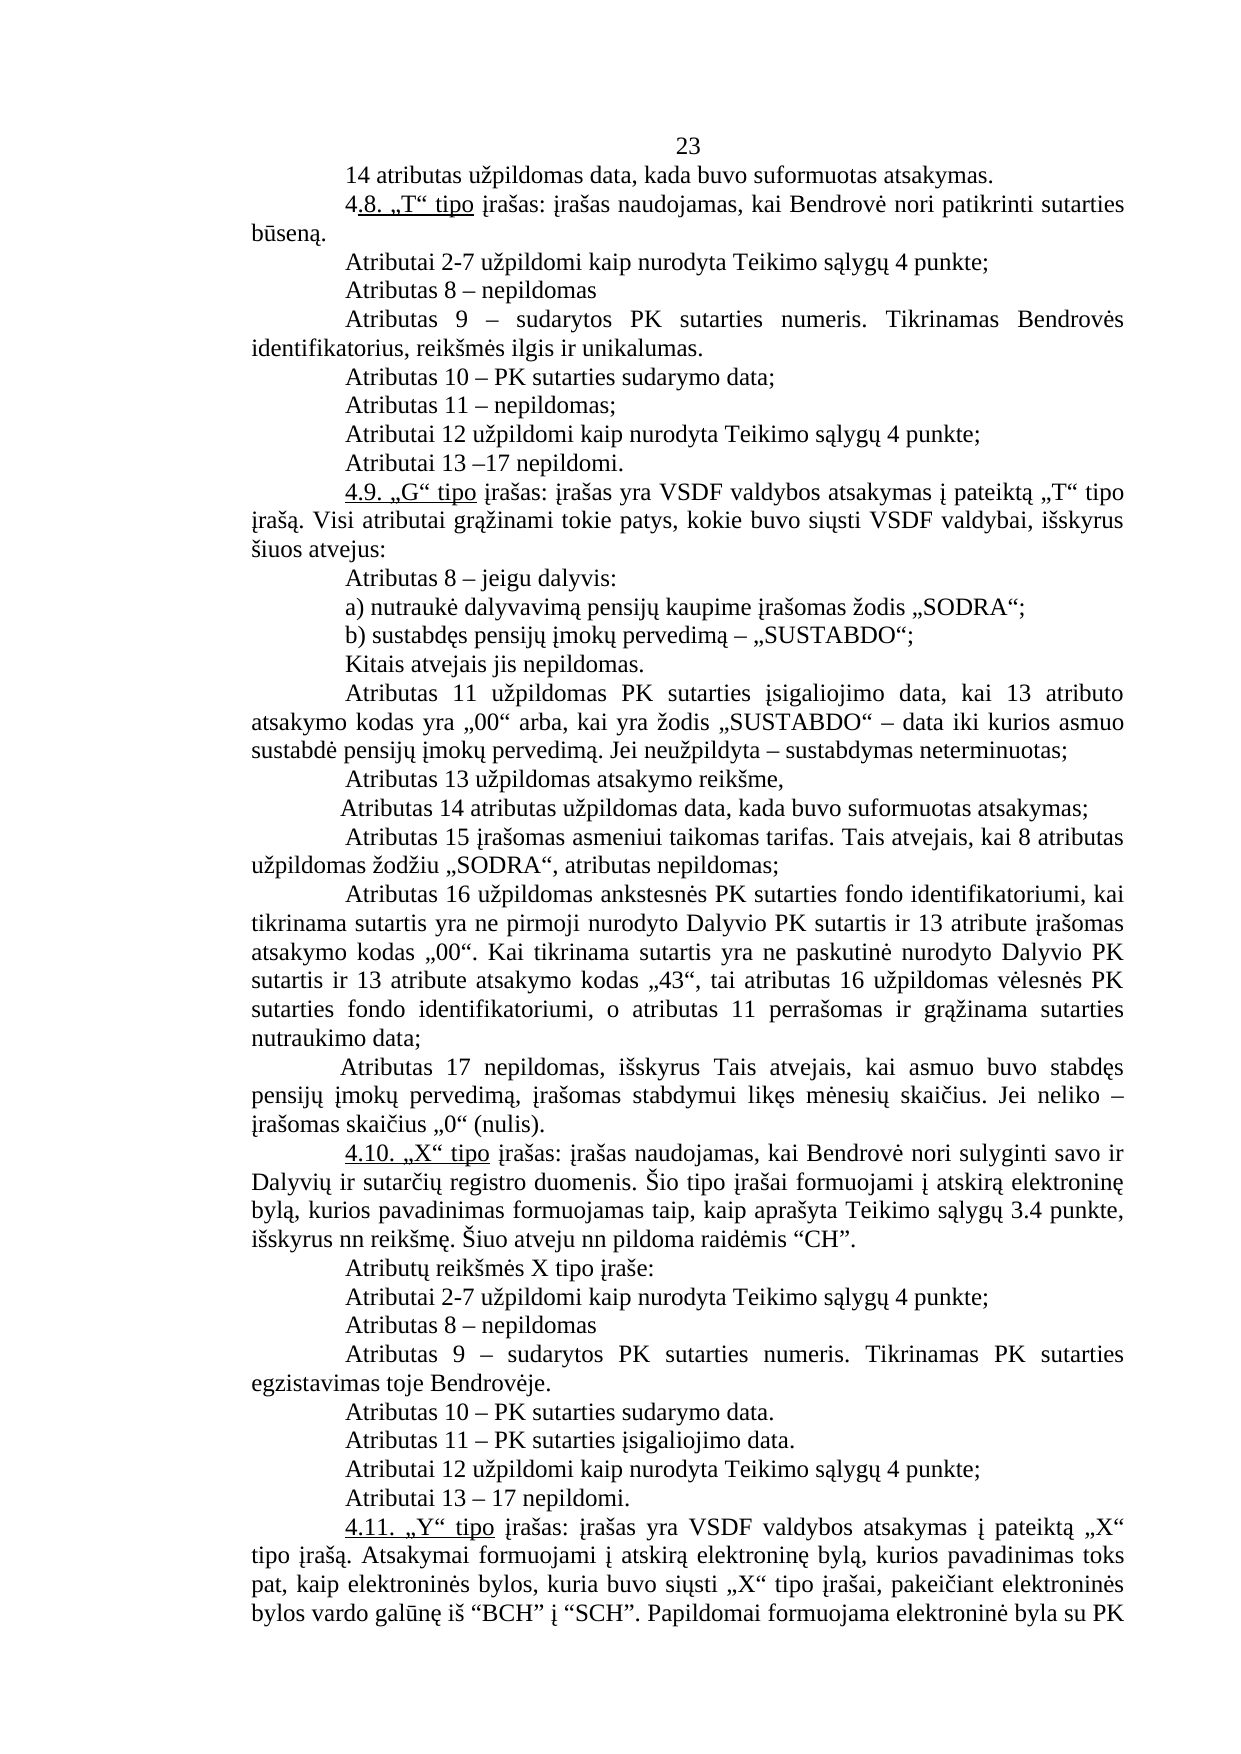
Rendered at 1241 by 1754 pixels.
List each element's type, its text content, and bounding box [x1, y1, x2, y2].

text 4.10. „X“ tipo įrašas: įrašas naudojamas, kai Bendrovė nori sulyginti savo ir Dalyvių ir sutarčių registro duomenis. Šio tipo įrašai formuojami į atskirą elektroninę bylą, kurios pavadinimas formuojamas taip, kaip aprašyta Teikimo sąlygų 3.4 punkte, išskyrus nn reikšmę. Šiuo atveju nn pildoma raidėmis “CH”. [251, 1138, 1125, 1253]
text Atributas 16 užpildomas ankstesnės PK sutarties fondo identifikatoriumi, kai tikrinama sutartis yra ne pirmoji nurodyto Dalyvio PK sutartis ir 13 atribute įrašomas atsakymo kodas „00“. Kai tikrinama sutartis yra ne paskutinė nurodyto Dalyvio PK sutartis ir 13 atribute atsakymo kodas „43“, tai atributas 16 užpildomas vėlesnės PK sutarties fondo identifikatoriumi, o atributas 11 perrašomas ir grąžinama sutarties nutraukimo data; [251, 879, 1125, 1052]
text Atributas 11 – nepildomas; [251, 391, 1125, 419]
text Atributai 12 užpildomi kaip nurodyta Teikimo sąlygų 4 punkte; [251, 1454, 1125, 1483]
text a) nutraukė dalyvavimą pensijų kaupime įrašomas žodis „SODRA“; [251, 592, 1125, 621]
text b) sustabdęs pensijų įmokų pervedimą – „SUSTABDO“; [251, 621, 1125, 649]
text Atributas 11 užpildomas PK sutarties įsigaliojimo data, kai 13 atributo atsakymo kodas yra „00“ arba, kai yra žodis „SUSTABDO“ – data iki kurios asmuo sustabdė pensijų įmokų pervedimą. Jei neužpildyta – sustabdymas neterminuotas; [251, 678, 1125, 764]
text Atributas 10 – PK sutarties sudarymo data; [251, 362, 1125, 391]
text Atributas 8 – nepildomas [251, 1311, 1125, 1339]
text 4.9. „G“ tipo įrašas: įrašas yra VSDF valdybos atsakymas į pateiktą „T“ tipo įrašą. Visi atributai grąžinami tokie patys, kokie buvo siųsti VSDF valdybai, išskyrus šiuos atvejus: [251, 477, 1125, 563]
text Atributai 13 – 17 nepildomi. [251, 1483, 1125, 1512]
text Atributas 8 – nepildomas [251, 276, 1125, 304]
text Atributai 2-7 užpildomi kaip nurodyta Teikimo sąlygų 4 punkte; [251, 247, 1125, 276]
text Atributas 9 – sudarytos PK sutarties numeris. Tikrinamas PK sutarties egzistavimas toje Bendrovėje. [251, 1339, 1125, 1397]
text Atributas 9 – sudarytos PK sutarties numeris. Tikrinamas Bendrovės identifikatorius, reikšmės ilgis ir unikalumas. [251, 304, 1125, 362]
text Atributai 2-7 užpildomi kaip nurodyta Teikimo sąlygų 4 punkte; [251, 1282, 1125, 1311]
text Atributai 13 –17 nepildomi. [251, 448, 1125, 477]
text Atributas 13 užpildomas atsakymo reikšme, [251, 764, 1125, 793]
text Atributas 8 – jeigu dalyvis: [251, 563, 1125, 592]
text Atributas 11 – PK sutarties įsigaliojimo data. [251, 1426, 1125, 1454]
text 4.8. „T“ tipo įrašas: įrašas naudojamas, kai Bendrovė nori patikrinti sutarties būseną. [251, 189, 1125, 247]
text Atributas 17 nepildomas, išskyrus Tais atvejais, kai asmuo buvo stabdęs pensijų įmokų pervedimą, įrašomas stabdymui likęs mėnesių skaičius. Jei neliko – įrašomas skaičius „0“ (nulis). [251, 1052, 1125, 1138]
text Atributas 14 atributas užpildomas data, kada buvo suformuotas atsakymas; [251, 793, 1125, 822]
text Atributai 12 užpildomi kaip nurodyta Teikimo sąlygų 4 punkte; [251, 419, 1125, 448]
text Atributas 10 – PK sutarties sudarymo data. [251, 1397, 1125, 1426]
text Atributų reikšmės X tipo įraše: [251, 1253, 1125, 1282]
text Kitais atvejais jis nepildomas. [251, 649, 1125, 678]
text 4.11. „Y“ tipo įrašas: įrašas yra VSDF valdybos atsakymas į pateiktą „X“ tipo įrašą. Atsakymai formuojami į atskirą elektroninę bylą, kurios pavadinimas toks pat, kaip elektroninės bylos, kuria buvo siųsti „X“ tipo įrašai, pakeičiant elektroninės bylos vardo galūnę iš “BCH” į “SCH”. Papildomai formuojama elektroninė byla su PK [251, 1512, 1125, 1627]
text 14 atributas užpildomas data, kada buvo suformuotas atsakymas. [251, 161, 1125, 189]
text Atributas 15 įrašomas asmeniui taikomas tarifas. Tais atvejais, kai 8 atributas užpildomas žodžiu „SODRA“, atributas nepildomas; [251, 822, 1125, 879]
